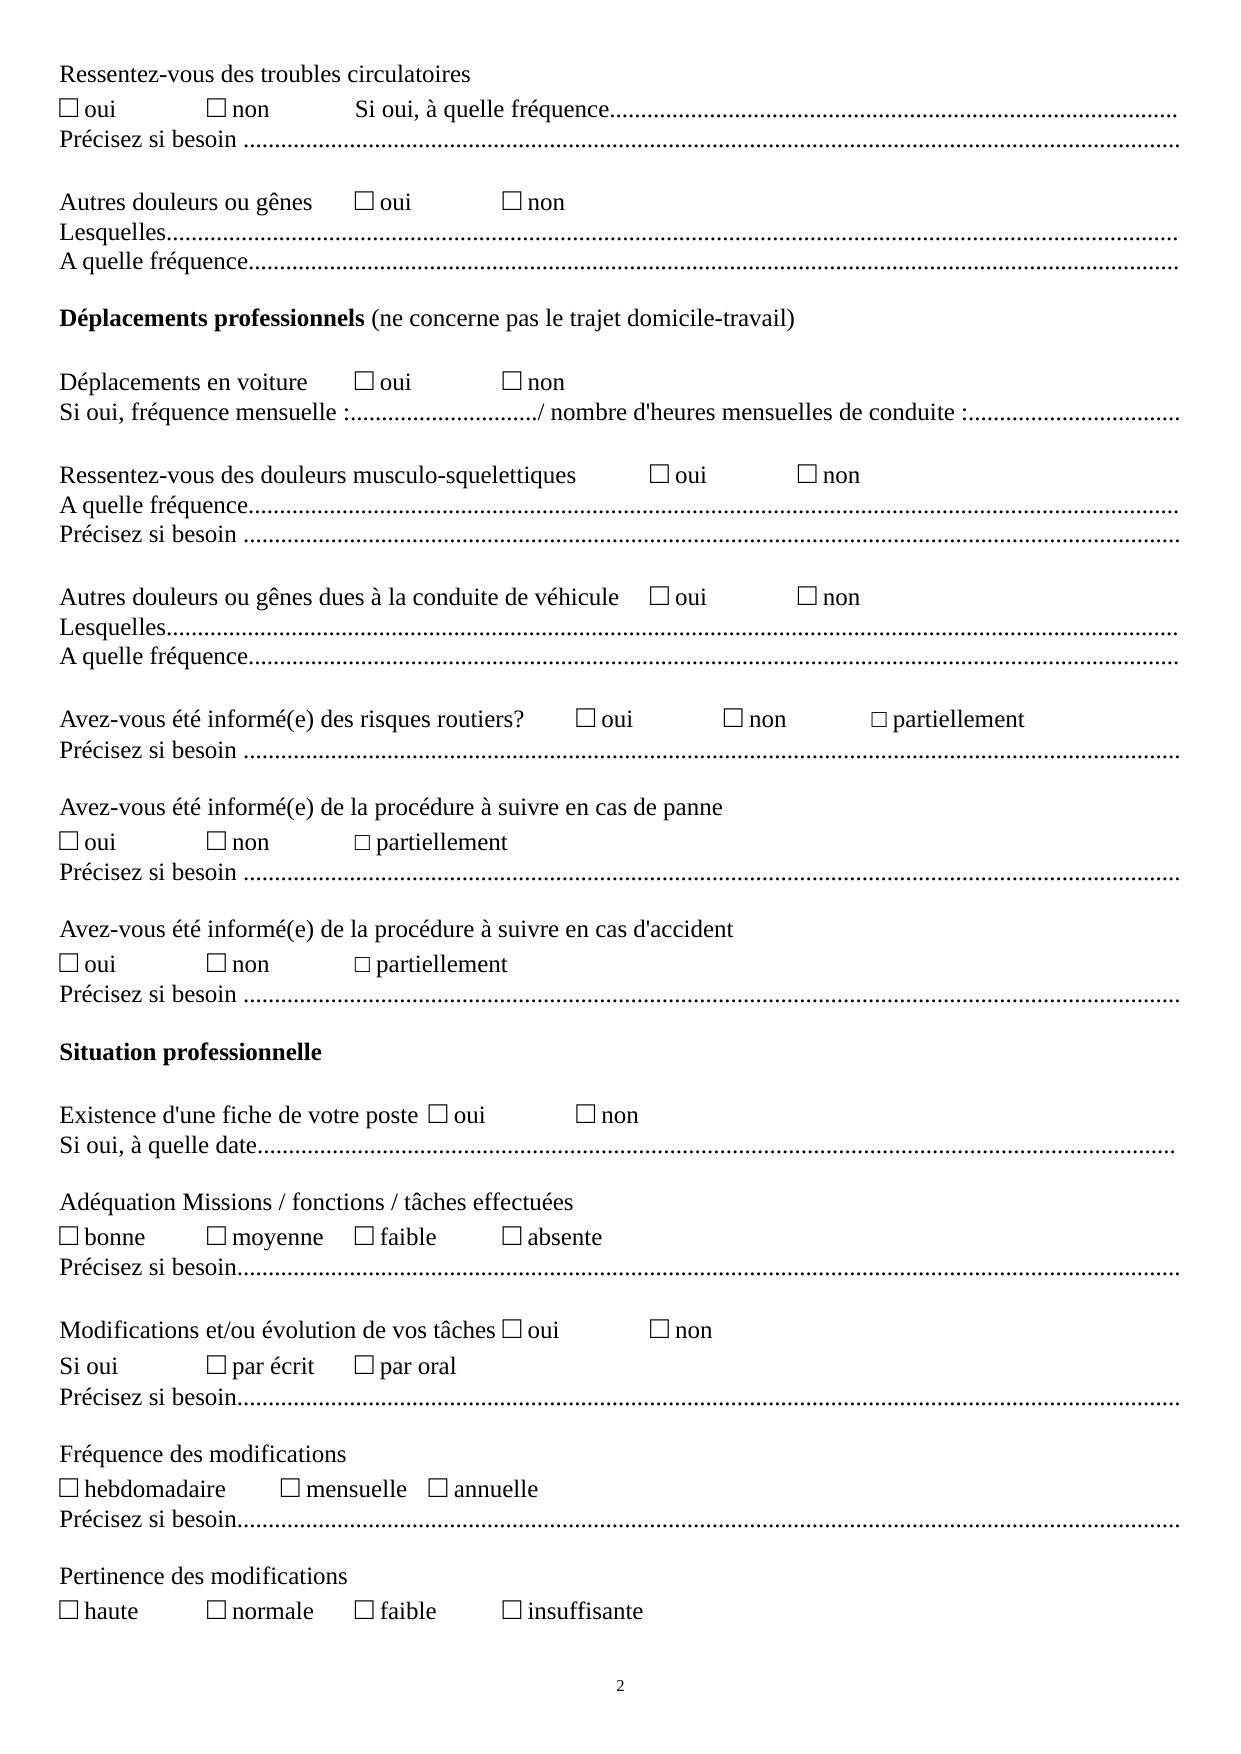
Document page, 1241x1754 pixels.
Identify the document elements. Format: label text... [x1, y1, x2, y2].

text Autres douleurs ou gênes □ oui □ non [59, 181, 1181, 217]
text Existence d'une fiche de votre poste □ oui □ non [59, 1094, 1181, 1130]
text Avez-vous été informé(e) de la procédure à suivre en cas d'accident [59, 914, 1181, 943]
text □ bonne □ moyenne □ faible □ absente [59, 1216, 1181, 1252]
text A quelle fréquence..................................................................................................................................................... [59, 641, 1181, 670]
text A quelle fréquence..................................................................................................................................................... [59, 490, 1181, 519]
text Précisez si besoin....................................................................................................................................................... [59, 1504, 1181, 1532]
text Pertinence des modifications [59, 1561, 1181, 1590]
text Avez-vous été informé(e) de la procédure à suivre en cas de panne [59, 792, 1181, 821]
text □ haute □ normale □ faible □ insuffisante [59, 1590, 1181, 1626]
text Autres douleurs ou gênes dues à la conduite de véhicule □ oui □ non [59, 577, 1181, 612]
text Lesquelles.................................................................................................................................................................. [59, 612, 1181, 641]
text Ressentez-vous des troubles circulatoires [59, 59, 1181, 88]
text Adéquation Missions / fonctions / tâches effectuées [59, 1187, 1181, 1216]
text Précisez si besoin ...................................................................................................................................................... [59, 735, 1181, 763]
text Précisez si besoin ...................................................................................................................................................... [59, 519, 1181, 548]
text Déplacements professionnels (ne concerne pas le trajet domicile-travail) [59, 303, 1181, 332]
text Précisez si besoin ...................................................................................................................................................... [59, 979, 1181, 1008]
text Si oui, fréquence mensuelle :............................../ nombre d'heures mensuelles de conduite :.................................. [59, 397, 1181, 426]
text Si oui, à quelle date................................................................................................................................................... [59, 1130, 1181, 1159]
text A quelle fréquence..................................................................................................................................................... [59, 246, 1181, 275]
text Précisez si besoin....................................................................................................................................................... [59, 1382, 1181, 1410]
text □ oui □ non Si oui, à quelle fréquence........................................................................................... [59, 88, 1181, 124]
text □ oui □ non □ partiellement [59, 943, 1181, 979]
text Avez-vous été informé(e) des risques routiers? □ oui □ non □ partiellement [59, 699, 1181, 735]
text Précisez si besoin ...................................................................................................................................................... [59, 857, 1181, 886]
text Déplacements en voiture □ oui □ non [59, 361, 1181, 397]
text □ oui □ non □ partiellement [59, 821, 1181, 857]
text Ressentez-vous des douleurs musculo-squelettiques □ oui □ non [59, 454, 1181, 490]
text Situation professionnelle [59, 1037, 1181, 1065]
text Si oui □ par écrit □ par oral [59, 1346, 1181, 1382]
text Lesquelles.................................................................................................................................................................. [59, 217, 1181, 246]
text Précisez si besoin ...................................................................................................................................................... [59, 124, 1181, 152]
text Modifications et/ou évolution de vos tâches □ oui □ non [59, 1310, 1181, 1346]
text Fréquence des modifications [59, 1439, 1181, 1468]
text □ hebdomadaire □ mensuelle □ annuelle [59, 1468, 1181, 1504]
text Précisez si besoin....................................................................................................................................................... [59, 1252, 1181, 1281]
